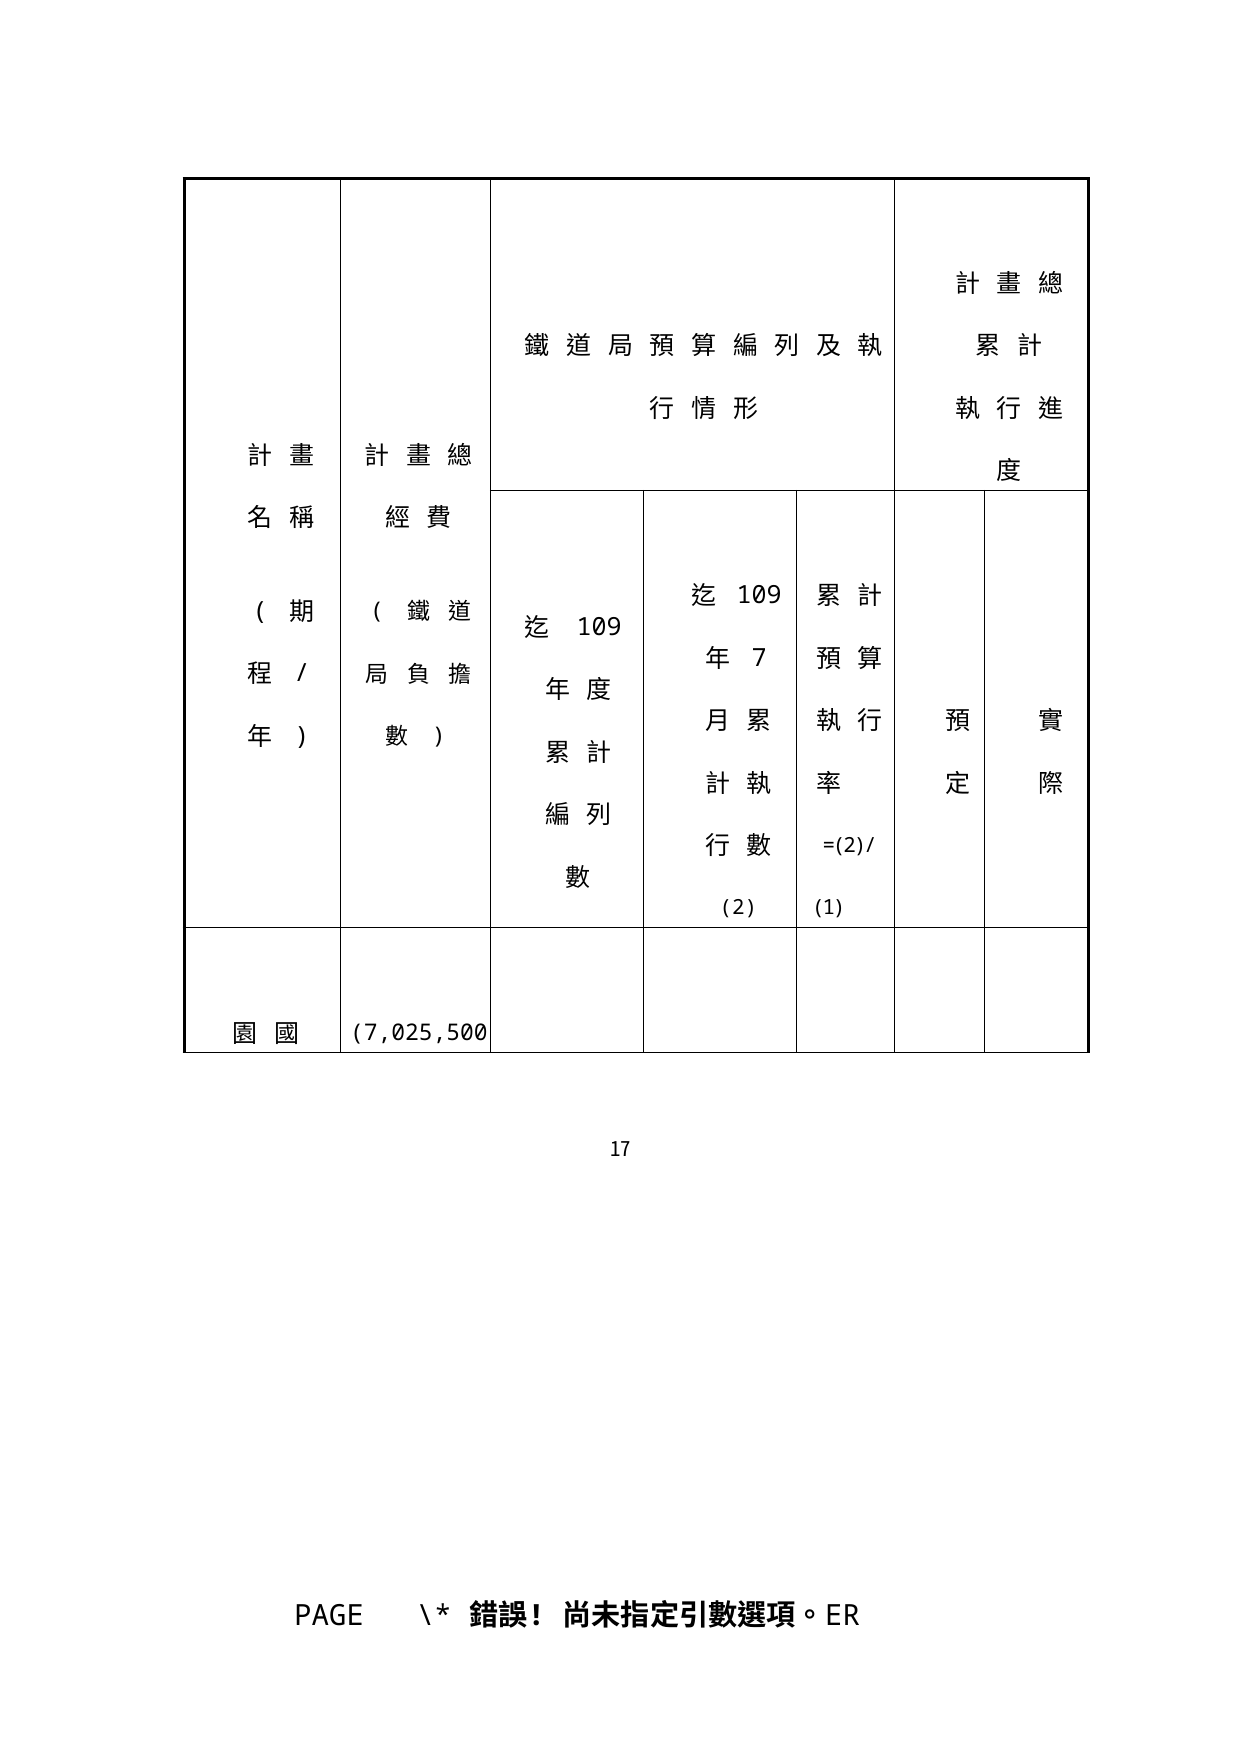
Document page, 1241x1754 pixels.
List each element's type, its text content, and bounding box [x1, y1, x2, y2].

table_cell [985, 928, 1087, 1052]
table_cell 實際 [985, 491, 1087, 927]
table_header 計畫總經費 (鐵道局負擔數) [341, 180, 490, 927]
table_cell (7,025,500 [341, 928, 490, 1052]
table_cell 迄109年7月累計執行數(2) [644, 491, 796, 927]
table_cell [644, 928, 796, 1052]
table_cell 預定 [895, 491, 984, 927]
table_cell [797, 928, 894, 1052]
table_cell 累計預算執行率=(2)/(1) [797, 491, 894, 927]
table_cell 迄109年度累計編列數 [491, 491, 643, 927]
table_cell 園國 [186, 928, 340, 1052]
table_header 計畫名稱 (期程/年) [186, 180, 340, 927]
table_cell [491, 928, 643, 1052]
table_header 鐵道局預算編列及執行情形 [491, 180, 894, 490]
table_cell [895, 928, 984, 1052]
table_header 計畫總累計 執行進度 [895, 180, 1087, 490]
